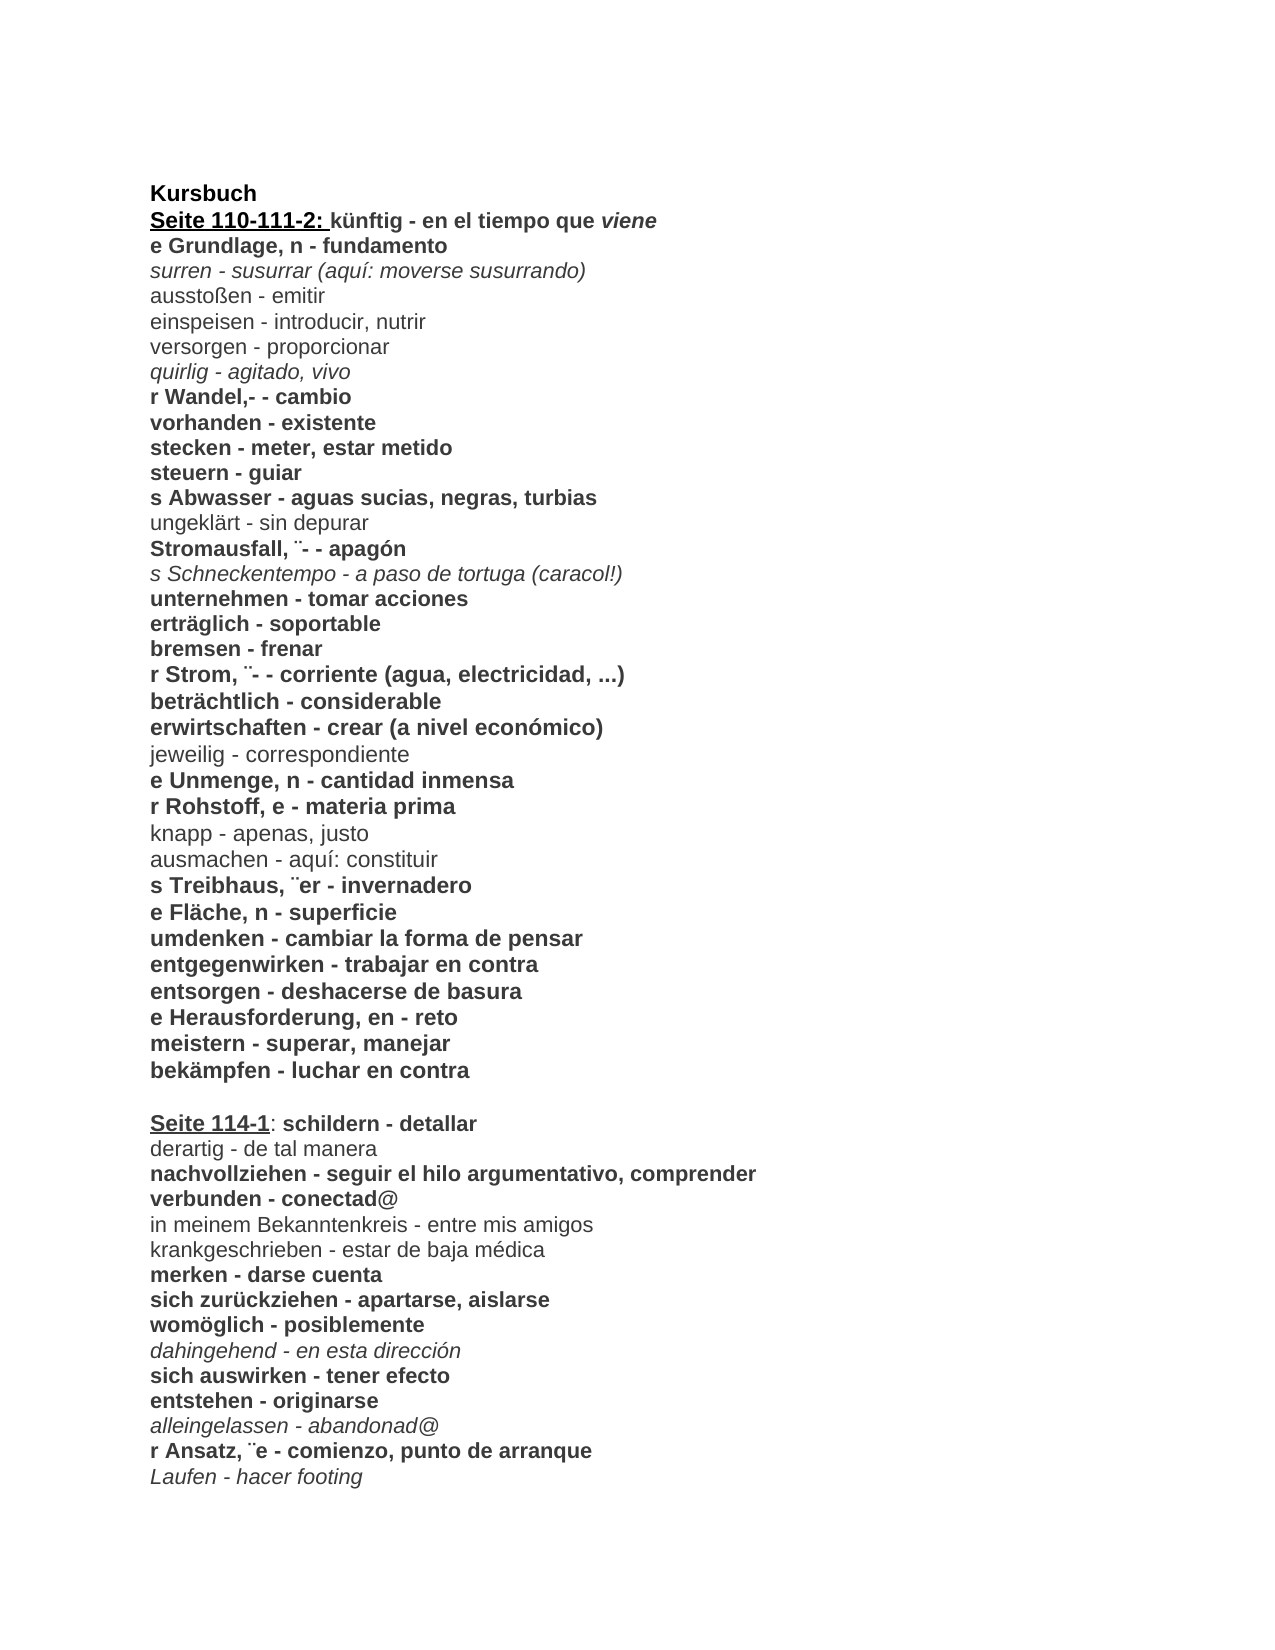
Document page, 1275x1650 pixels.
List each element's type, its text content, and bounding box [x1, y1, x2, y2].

text sich auswirken - tener efecto [150, 1363, 1125, 1388]
text steuern - guiar [150, 460, 1125, 485]
text nachvollziehen - seguir el hilo argumentativo, comprender [150, 1161, 1125, 1186]
text r Wandel,- - cambio [150, 384, 1125, 409]
text r Strom, ¨- - corriente (agua, electricidad, ...) [150, 661, 1125, 688]
text stecken - meter, estar metido [150, 434, 1125, 460]
text versorgen - proporcionar [150, 334, 1125, 359]
text verbunden - conectad@ [150, 1186, 1125, 1211]
text s Schneckentempo - a paso de tortuga (caracol!) [150, 561, 1125, 586]
text r Rohstoff, e - materia prima [150, 793, 1125, 819]
text erträglich - soportable [150, 611, 1125, 636]
text s Abwasser - aguas sucias, negras, turbias [150, 485, 1125, 510]
text umdenken - cambiar la forma de pensar [150, 925, 1125, 951]
text entsorgen - deshacerse de basura [150, 978, 1125, 1004]
text derartig - de tal manera [150, 1136, 1125, 1161]
text quirlig - agitado, vivo [150, 359, 1125, 384]
text beträchtlich - considerable [150, 688, 1125, 714]
text ausmachen - aquí: constituir [150, 846, 1125, 872]
text ungeklärt - sin depurar [150, 510, 1125, 535]
text in meinem Bekanntenkreis - entre mis amigos [150, 1211, 1125, 1237]
text entgegenwirken - trabajar en contra [150, 951, 1125, 978]
text e Herausforderung, en - reto [150, 1004, 1125, 1030]
text sich zurückziehen - apartarse, aislarse [150, 1287, 1125, 1312]
text bremsen - frenar [150, 636, 1125, 661]
text erwirtschaften - crear (a nivel económico) [150, 714, 1125, 741]
text ausstoßen - emitir [150, 283, 1125, 308]
text womöglich - posiblemente [150, 1312, 1125, 1337]
text Kursbuch [150, 180, 1125, 207]
text entstehen - originarse [150, 1388, 1125, 1413]
text jeweilig - correspondiente [150, 741, 1125, 767]
text e Unmenge, n - cantidad inmensa [150, 767, 1125, 793]
text s Treibhaus, ¨er - invernadero [150, 872, 1125, 899]
text e Fläche, n - superficie [150, 899, 1125, 925]
text Stromausfall, ¨- - apagón [150, 535, 1125, 561]
text dahingehend - en esta dirección [150, 1337, 1125, 1363]
text knapp - apenas, justo [150, 819, 1125, 846]
text krankgeschrieben - estar de baja médica [150, 1237, 1125, 1262]
text bekämpfen - luchar en contra [150, 1057, 1125, 1083]
text vorhanden - existente [150, 409, 1125, 434]
text Laufen - hacer footing [150, 1463, 1125, 1489]
text surren - susurrar (aquí: moverse susurrando) [150, 258, 1125, 283]
text meistern - superar, manejar [150, 1030, 1125, 1057]
text Seite 114-1: schildern - detallar [150, 1109, 1125, 1136]
text merken - darse cuenta [150, 1262, 1125, 1287]
text e Grundlage, n - fundamento [150, 233, 1125, 258]
text unternehmen - tomar acciones [150, 586, 1125, 611]
text Seite 110-111-2: künftig - en el tiempo que viene [150, 207, 1125, 233]
text alleingelassen - abandonad@ [150, 1413, 1125, 1438]
text r Ansatz, ¨e - comienzo, punto de arranque [150, 1438, 1125, 1463]
text einspeisen - introducir, nutrir [150, 308, 1125, 334]
